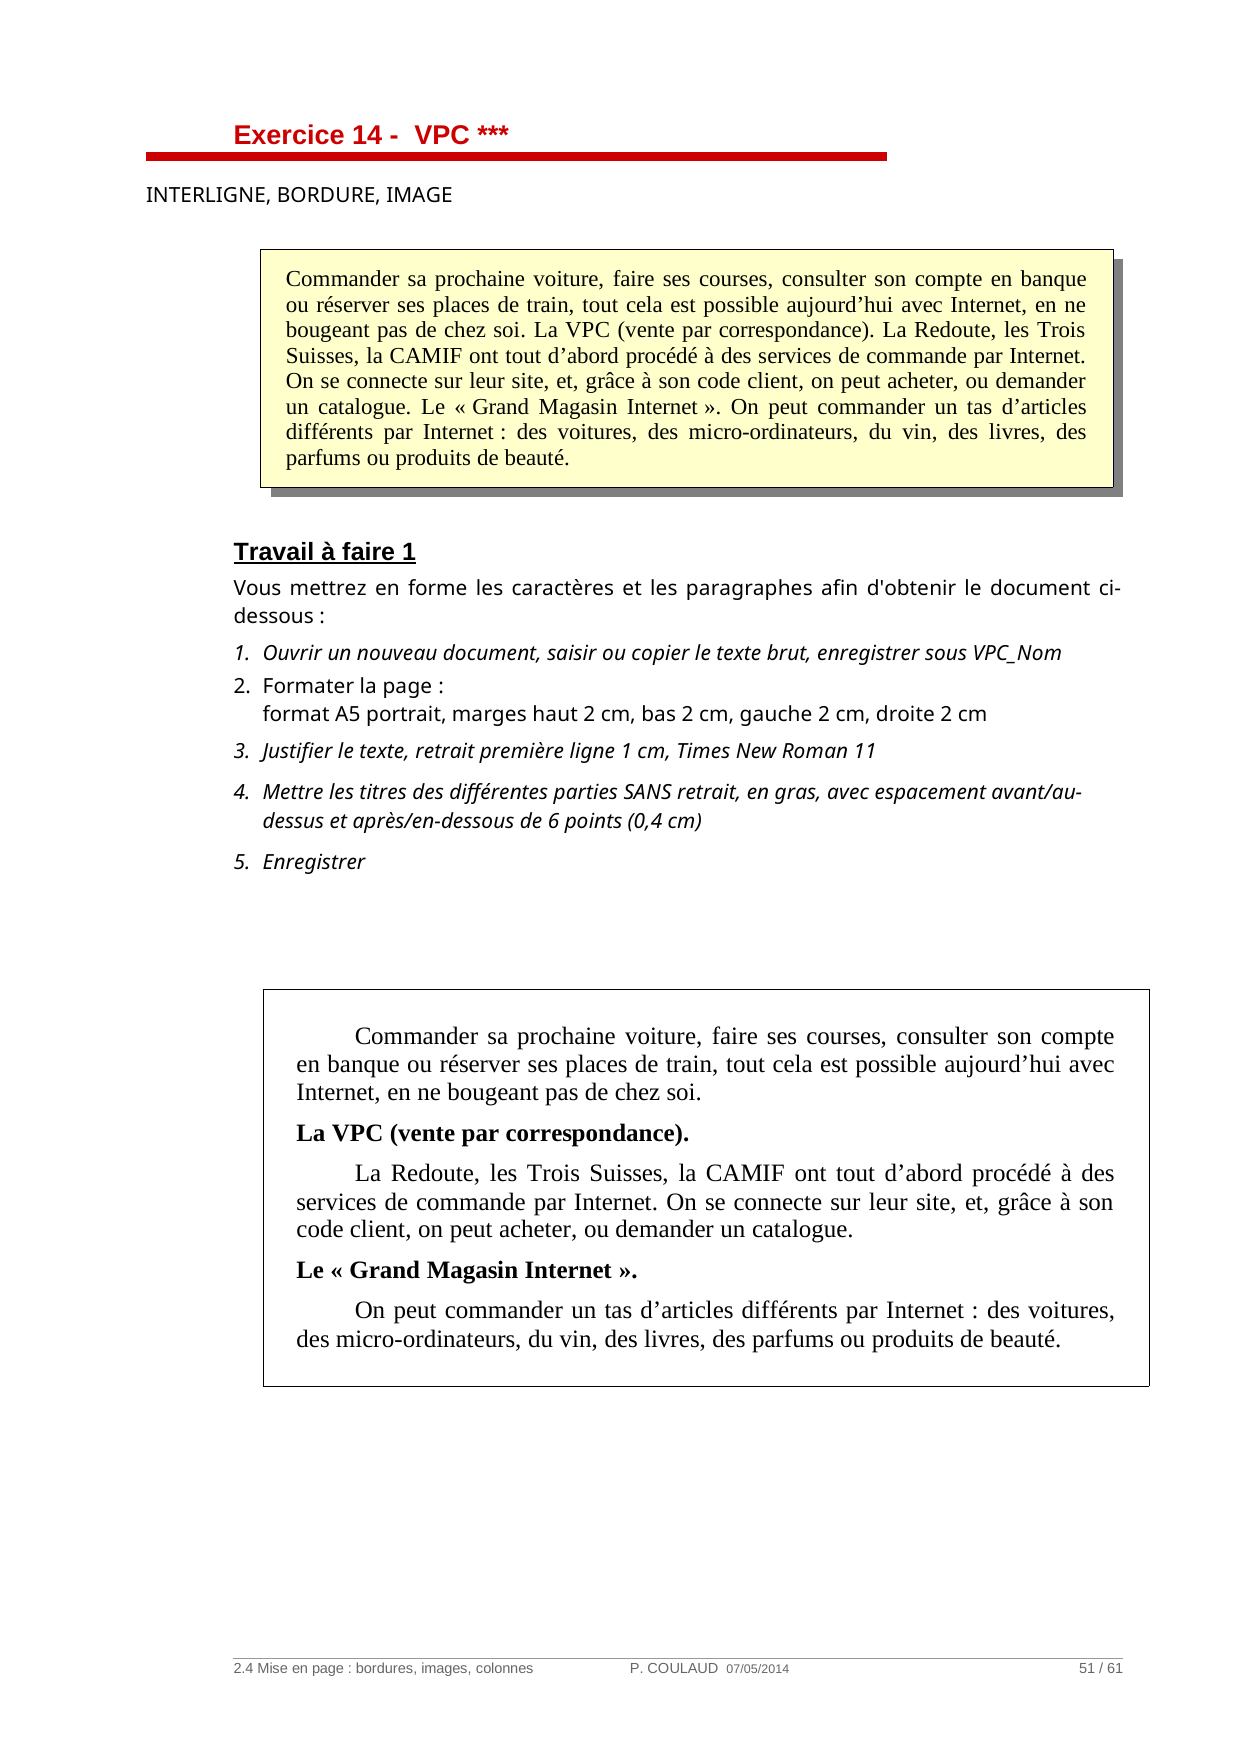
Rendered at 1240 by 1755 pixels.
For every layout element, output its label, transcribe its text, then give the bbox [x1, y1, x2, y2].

text Commander sa prochaine voiture, faire ses courses, consulter son compte en banque ou réserver ses places de train, tout cela est possible aujourd’hui avec Internet, en ne bougeant pas de chez soi. La VPC (vente par correspondance). La Redoute, les Trois Suisses, la CAMIF ont tout d’abord procédé à des services de commande par Internet. On se connecte sur leur site, et, grâce à son code client, on peut acheter, ou demander un catalogue. Le « Grand Magasin Internet ». On peut commander un tas d’articles différents par Internet : des voitures, des micro-ordinateurs, du vin, des livres, des parfums ou produits de beauté. [261, 250, 1112, 487]
list Enregistrer [233, 847, 1123, 875]
subtitle Travail à faire 1 [233, 538, 1123, 566]
text La VPC (vente par correspondance). [296, 1119, 1115, 1147]
text Vous mettrez en forme les caractères et les paragraphes afin d'obtenir le document ci-dessous : [233, 573, 1123, 630]
text Le « Grand Magasin Internet ». [296, 1256, 1115, 1284]
text La Redoute, les Trois Suisses, la CAMIF ont tout d’abord procédé à des services de commande par Internet. On se connecte sur leur site, et, grâce à son code client, on peut acheter, ou demander un catalogue. [296, 1159, 1115, 1243]
list Mettre les titres des différentes parties SANS retrait, en gras, avec espacement avant/au-dessus et après/en-dessous de 6 points (0,4 cm) [233, 777, 1123, 834]
list Ouvrir un nouveau document, saisir ou copier le texte brut, enregistrer sous VPC_Nom [233, 638, 1123, 667]
list Formater la page : format A5 portrait, marges haut 2 cm, bas 2 cm, gauche 2 cm, droite 2 cm [233, 671, 1123, 728]
subtitle VPC *** [146, 117, 887, 152]
text Commander sa prochaine voiture, faire ses courses, consulter son compte en banque ou réserver ses places de train, tout cela est possible aujourd’hui avec Internet, en ne bougeant pas de chez soi. [296, 1022, 1115, 1106]
list Justifier le texte, retrait première ligne 1 cm, Times New Roman 11 [233, 736, 1123, 765]
text interligne, bordure, image [146, 179, 1123, 208]
text On peut commander un tas d’articles différents par Internet : des voitures, des micro-ordinateurs, du vin, des livres, des parfums ou produits de beauté. [296, 1296, 1115, 1352]
